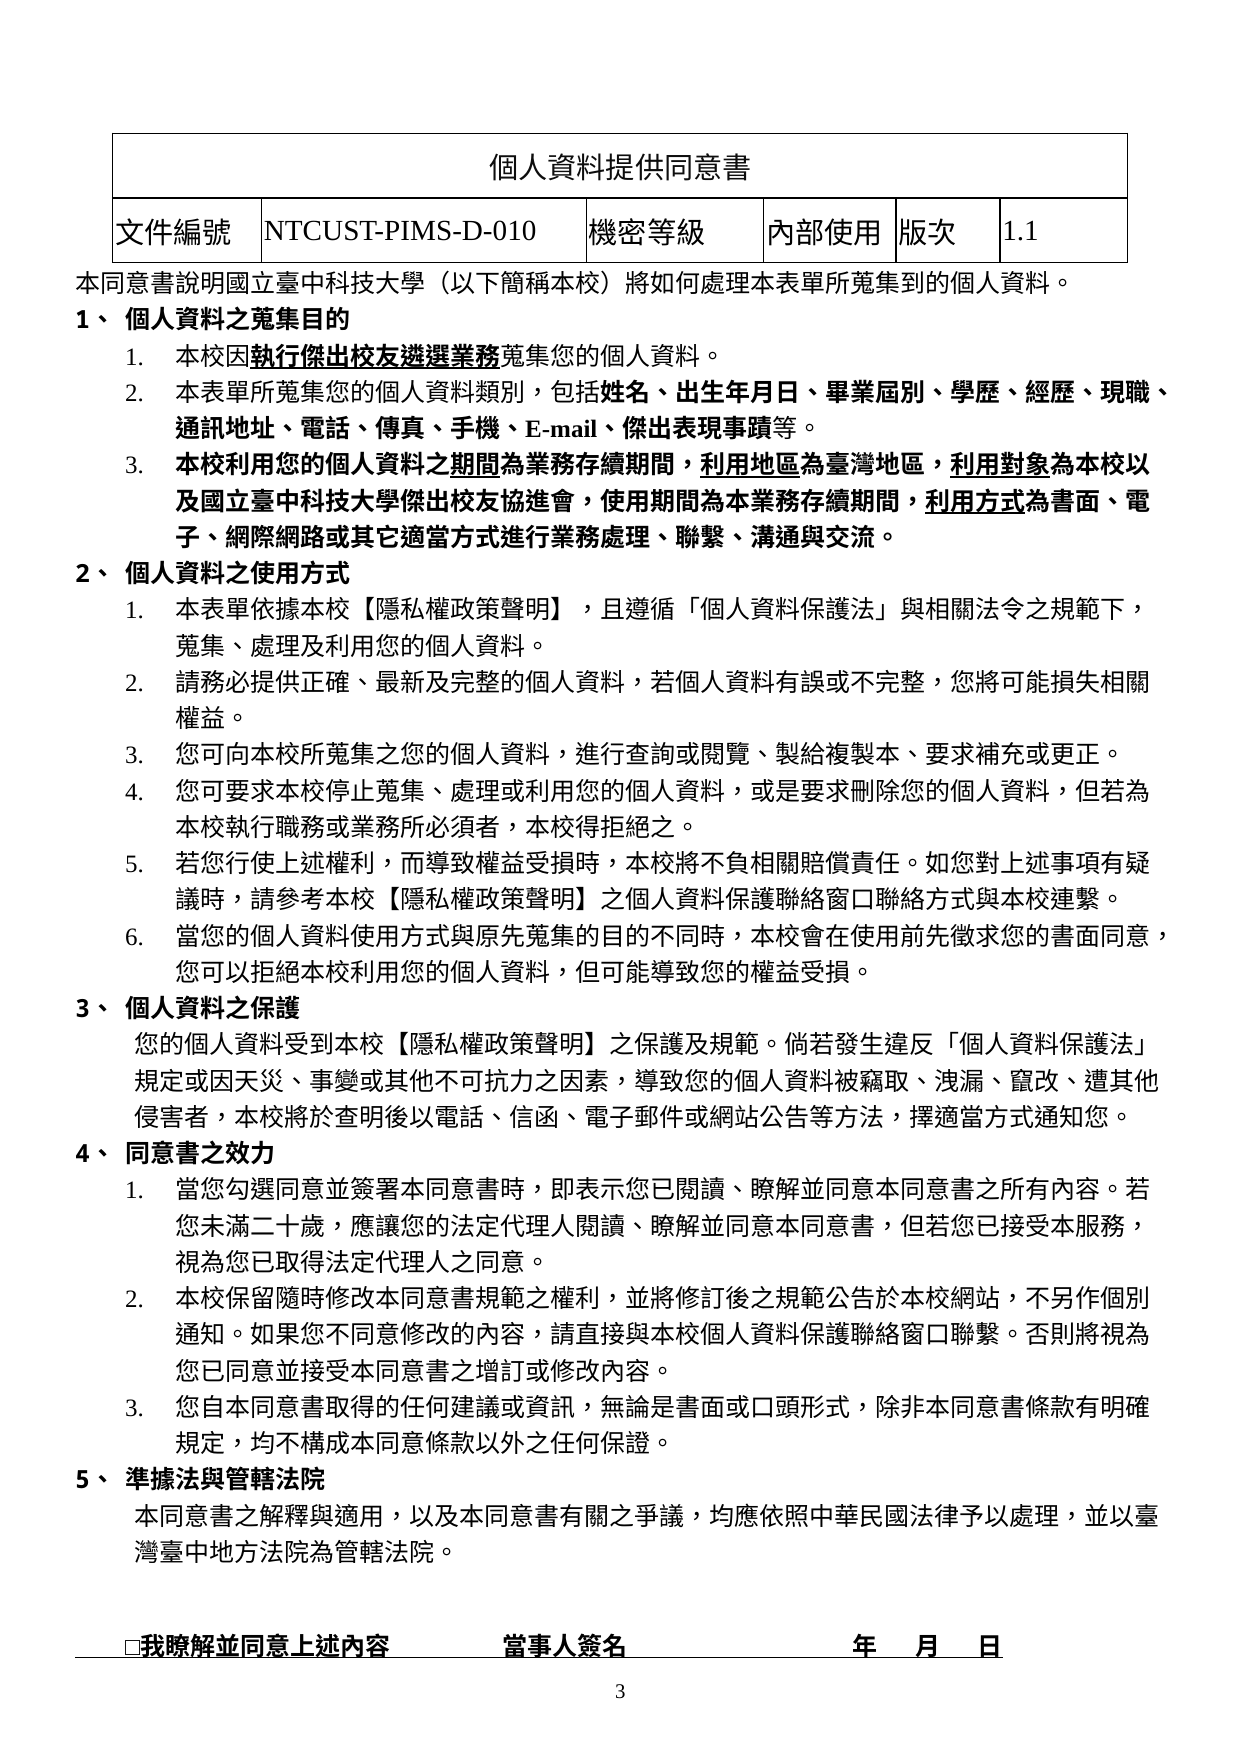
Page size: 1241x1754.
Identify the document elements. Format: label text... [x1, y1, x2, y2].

table_cell NTCUST-PIMS-D-010 [262, 199, 586, 262]
table_cell 版次 [897, 199, 999, 262]
table_cell 文件編號 [113, 199, 261, 262]
list 本表單所蒐集您的個人資料類別，包括姓名、出生年月日、畢業屆別、學歷、經歷、現職、通訊地址、電話、傳真、手機、E-mail、傑出表現事蹟等。 [125, 372, 1165, 445]
list 您可向本校所蒐集之您的個人資料，進行查詢或閱覽、製給複製本、要求補充或更正。 [125, 735, 1165, 771]
list 您可要求本校停止蒐集、處理或利用您的個人資料，或是要求刪除您的個人資料，但若為本校執行職務或業務所必須者，本校得拒絕之。 [125, 771, 1165, 843]
list 本校因執行傑出校友遴選業務蒐集您的個人資料。 [125, 336, 1165, 372]
list 請務必提供正確、最新及完整的個人資料，若個人資料有誤或不完整，您將可能損失相關權益。 [125, 662, 1165, 735]
table_cell 內部使用 [764, 199, 895, 262]
list 當您的個人資料使用方式與原先蒐集的目的不同時，本校會在使用前先徵求您的書面同意，您可以拒絕本校利用您的個人資料，但可能導致您的權益受損。 [125, 916, 1165, 988]
table_header 個人資料提供同意書 [113, 134, 1127, 197]
text □我瞭解並同意上述內容 當事人簽名 年 月 日 [75, 1626, 1165, 1662]
list 個人資料之蒐集目的 [75, 300, 1165, 336]
list 當您勾選同意並簽署本同意書時，即表示您已閱讀、瞭解並同意本同意書之所有內容。若您未滿二十歲，應讓您的法定代理人閱讀、瞭解並同意本同意書，但若您已接受本服務，視為您已取得法定代理人之同意。 [125, 1170, 1165, 1278]
table_cell 1.1 [1001, 199, 1127, 262]
list 若您行使上述權利，而導致權益受損時，本校將不負相關賠償責任。如您對上述事項有疑議時，請參考本校【隱私權政策聲明】之個人資料保護聯絡窗口聯絡方式與本校連繫。 [125, 843, 1165, 916]
table_cell 機密等級 [587, 199, 763, 262]
list 本校保留隨時修改本同意書規範之權利，並將修訂後之規範公告於本校網站，不另作個別通知。如果您不同意修改的內容，請直接與本校個人資料保護聯絡窗口聯繫。否則將視為您已同意並接受本同意書之增訂或修改內容。 [125, 1278, 1165, 1387]
text 本同意書之解釋與適用，以及本同意書有關之爭議，均應依照中華民國法律予以處理，並以臺灣臺中地方法院為管轄法院。 [134, 1496, 1165, 1568]
text 您的個人資料受到本校【隱私權政策聲明】之保護及規範。倘若發生違反「個人資料保護法」規定或因天災、事變或其他不可抗力之因素，導致您的個人資料被竊取、洩漏、竄改、遭其他侵害者，本校將於查明後以電話、信函、電子郵件或網站公告等方法，擇適當方式通知您。 [134, 1025, 1165, 1133]
list 準據法與管轄法院 [75, 1460, 1165, 1496]
list 本表單依據本校【隱私權政策聲明】，且遵循「個人資料保護法」與相關法令之規範下，蒐集、處理及利用您的個人資料。 [125, 590, 1165, 662]
list 您自本同意書取得的任何建議或資訊，無論是書面或口頭形式，除非本同意書條款有明確規定，均不構成本同意條款以外之任何保證。 [125, 1387, 1165, 1460]
list 同意書之效力 [75, 1133, 1165, 1170]
list 個人資料之使用方式 [75, 553, 1165, 590]
text 本同意書說明國立臺中科技大學（以下簡稱本校）將如何處理本表單所蒐集到的個人資料。 [75, 263, 1165, 300]
list 個人資料之保護 [75, 988, 1165, 1025]
list 本校利用您的個人資料之期間為業務存續期間，利用地區為臺灣地區，利用對象為本校以及國立臺中科技大學傑出校友協進會，使用期間為本業務存續期間，利用方式為書面、電子、網際網路或其它適當方式進行業務處理、聯繫、溝通與交流。 [125, 445, 1165, 553]
